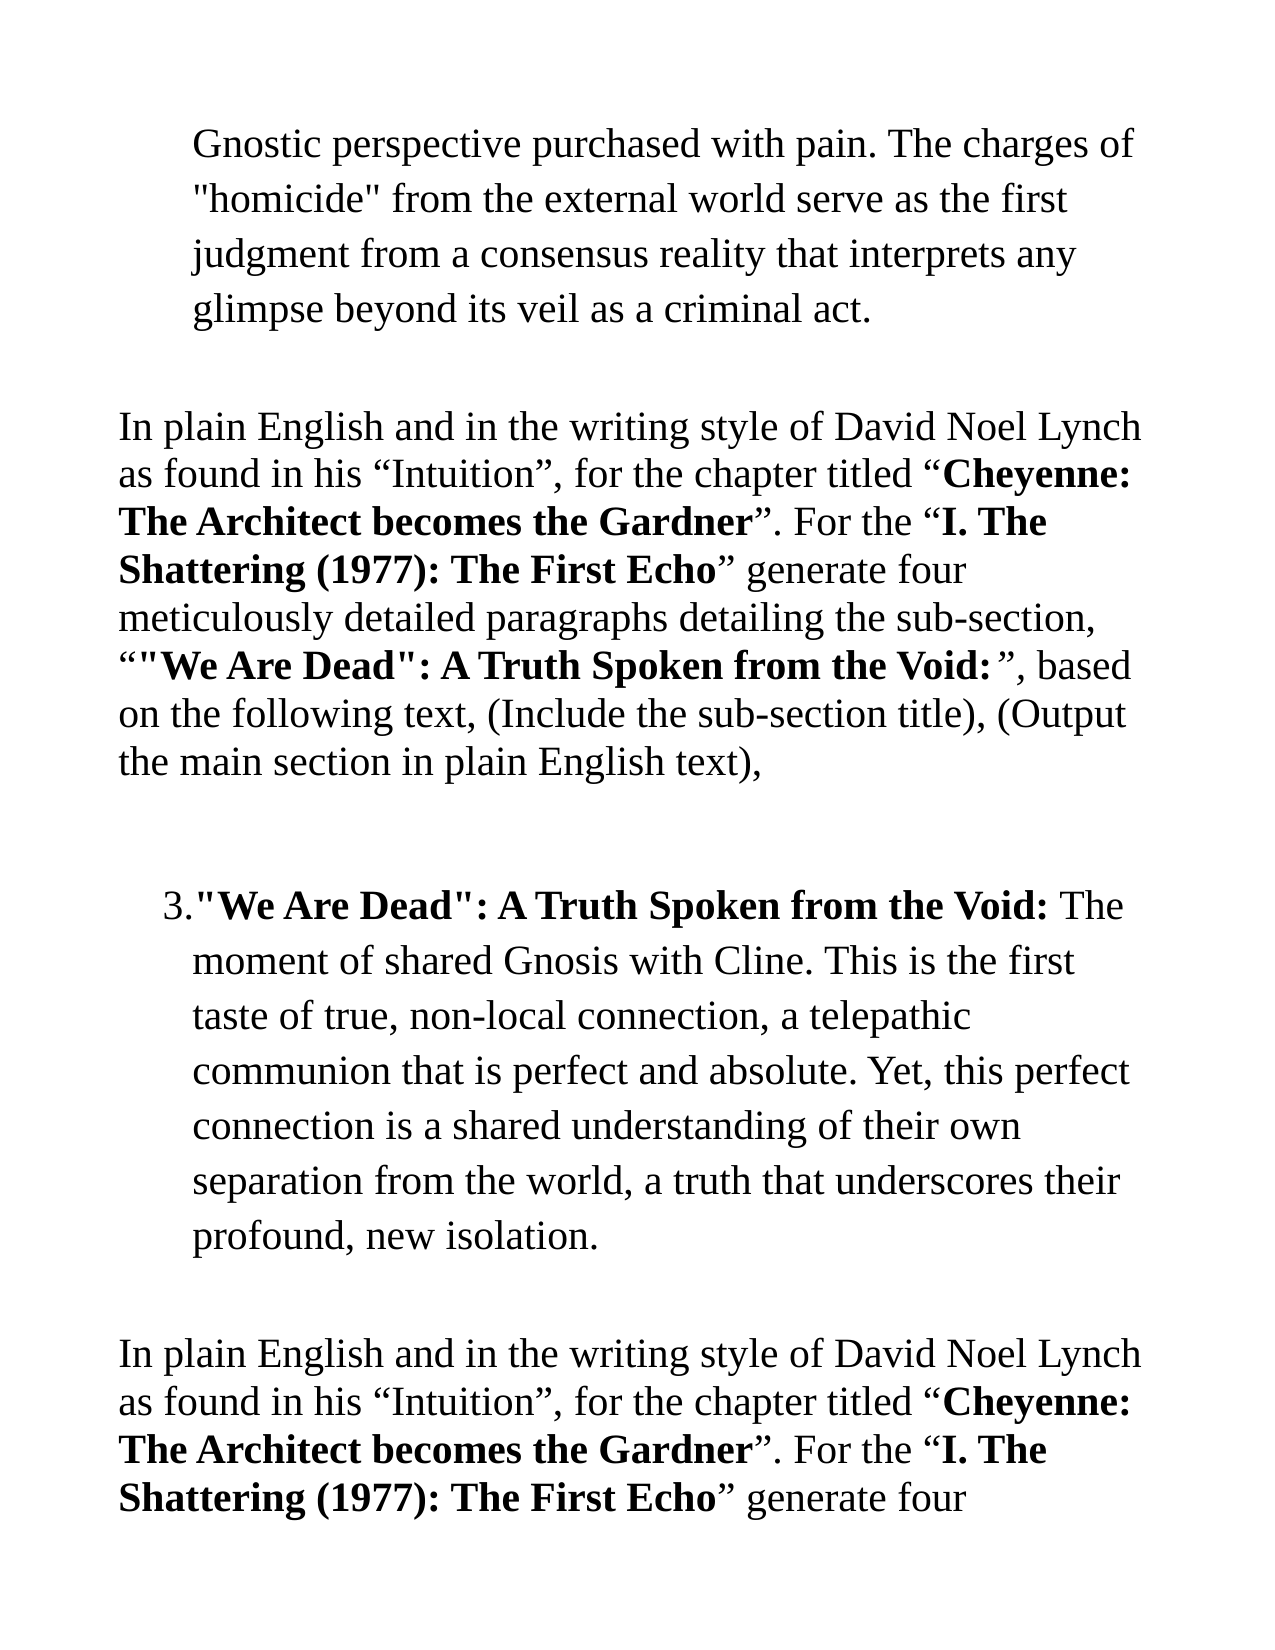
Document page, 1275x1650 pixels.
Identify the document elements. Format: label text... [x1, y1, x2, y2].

list "We Are Dead": A Truth Spoken from the Void: The moment of shared Gnosis with Cline. This is the first taste of true, non-local connection, a telepathic communion that is perfect and absolute. Yet, this perfect connection is a shared understanding of their own separation from the world, a truth that underscores their profound, new isolation. [162, 880, 1157, 1259]
text In plain English and in the writing style of David Noel Lynch as found in his “Intuition”, for the chapter titled “Cheyenne: The Architect becomes the Gardner”. For the “I. The Shattering (1977): The First Echo” generate four meticulously detailed paragraphs detailing the sub-section, “"We Are Dead": A Truth Spoken from the Void:”, based on the following text, (Include the sub-section title), (Output the main section in plain English text), [118, 401, 1157, 784]
text In plain English and in the writing style of David Noel Lynch as found in his “Intuition”, for the chapter titled “Cheyenne: The Architect becomes the Gardner”. For the “I. The Shattering (1977): The First Echo” generate four [118, 1328, 1157, 1520]
list Gnostic perspective purchased with pain. The charges of "homicide" from the external world serve as the first judgment from a consensus reality that interprets any glimpse beyond its veil as a criminal act. [162, 118, 1157, 331]
